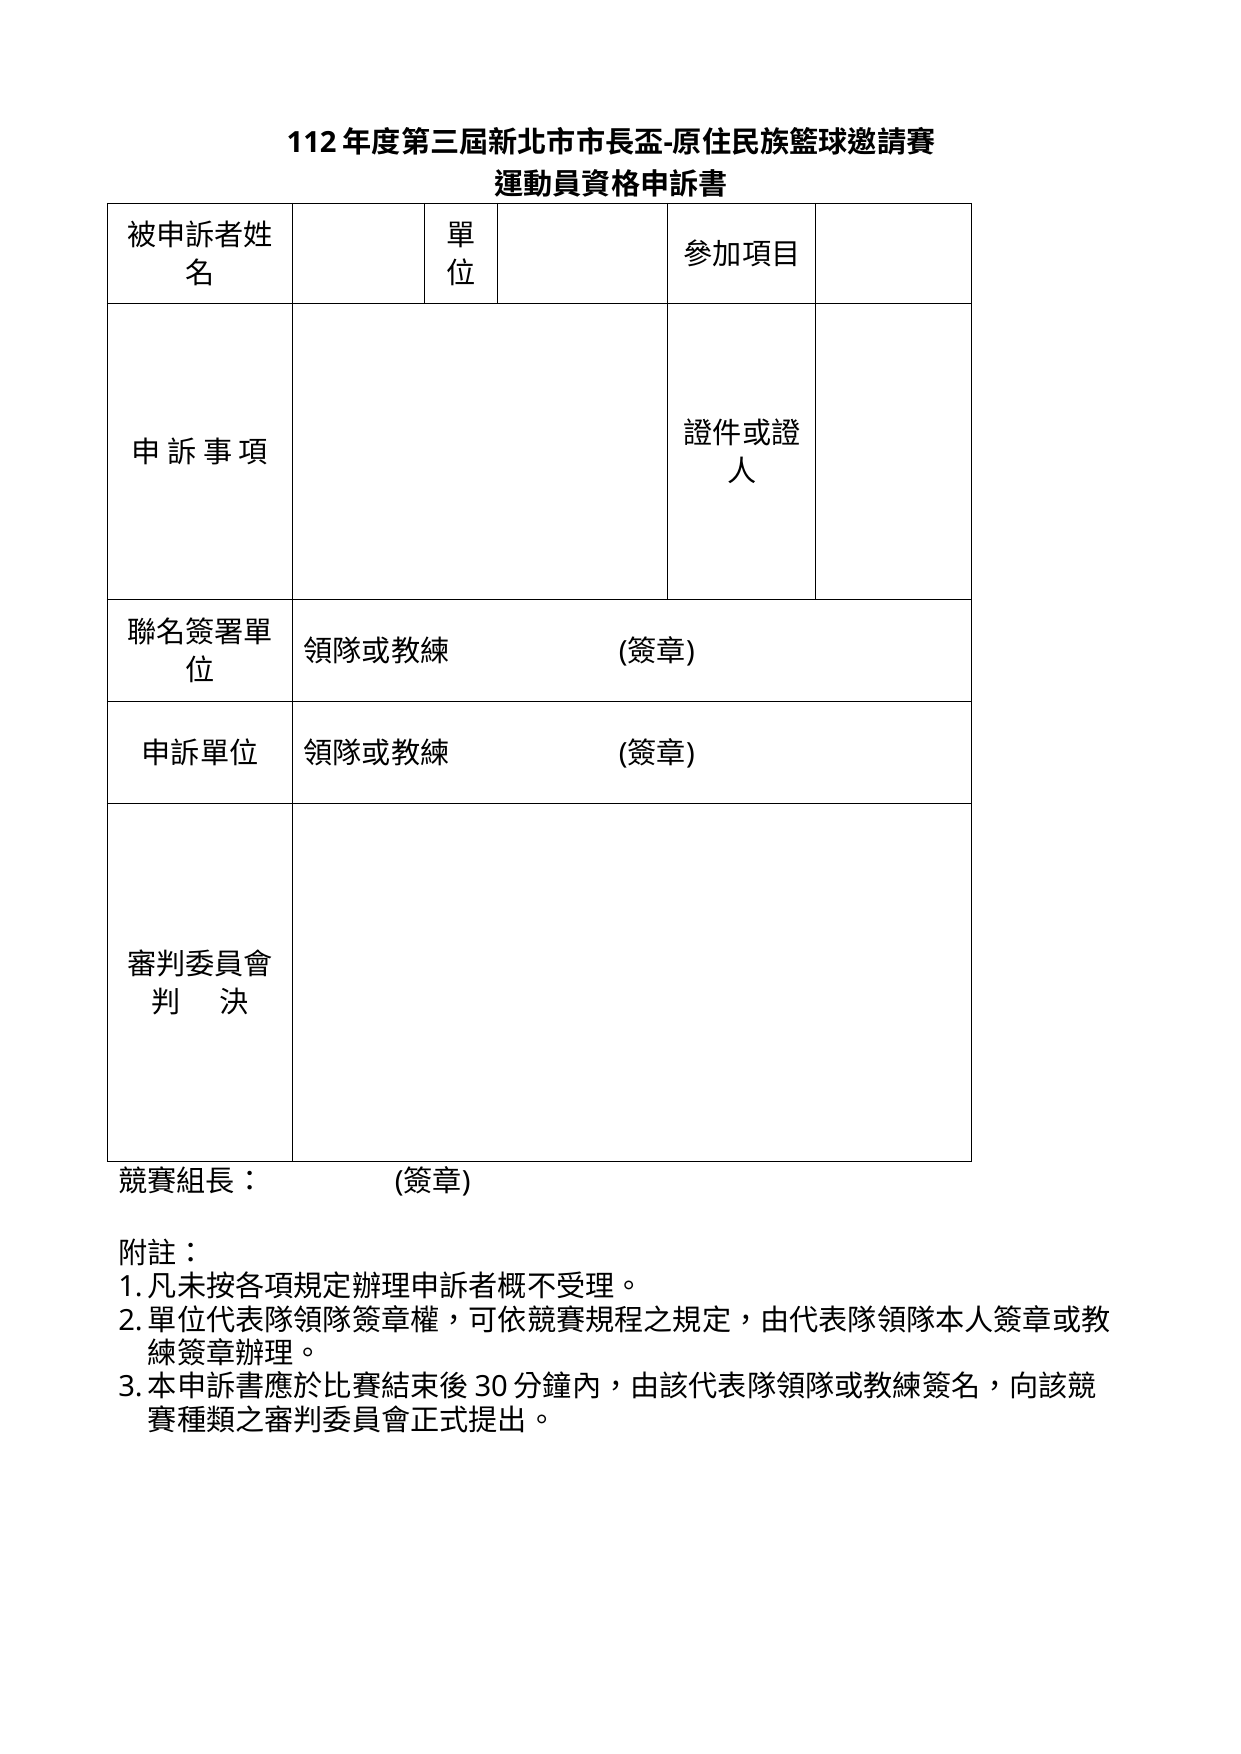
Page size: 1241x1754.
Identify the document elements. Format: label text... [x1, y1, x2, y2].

text 運動員資格申訴書 [99, 161, 1122, 203]
table_cell [816, 304, 971, 599]
table_cell 申訴單位 [108, 702, 292, 803]
table_cell 聯名簽署單位 [108, 600, 292, 701]
table_header 單位 [425, 204, 497, 303]
table_header [816, 204, 971, 303]
list 本申訴書應於比賽結束後30分鐘內，由該代表隊領隊或教練簽名，向該競賽種類之審判委員會正式提出。 [118, 1370, 1122, 1437]
text 競賽組長： (簽章) [118, 1162, 1122, 1199]
table_cell 領隊或教練 (簽章) [293, 702, 971, 803]
table_cell 申 訴 事 項 [108, 304, 292, 599]
table_cell 證件或證人 [668, 304, 815, 599]
list 凡未按各項規定辦理申訴者概不受理。 [118, 1270, 1122, 1303]
table_cell [293, 304, 667, 599]
table_cell 審判委員會 判 決 [108, 804, 292, 1161]
table_header 被申訴者姓名 [108, 204, 292, 303]
table_header [498, 204, 667, 303]
table_header [293, 204, 424, 303]
text 附註： [118, 1237, 1122, 1270]
table_header 參加項目 [668, 204, 815, 303]
table_cell 領隊或教練 (簽章) [293, 600, 971, 701]
table_cell [293, 804, 971, 1161]
list 單位代表隊領隊簽章權，可依競賽規程之規定，由代表隊領隊本人簽章或教練簽章辦理。 [118, 1303, 1122, 1370]
text 112年度第三屆新北市市長盃-原住民族籃球邀請賽 [99, 118, 1122, 161]
